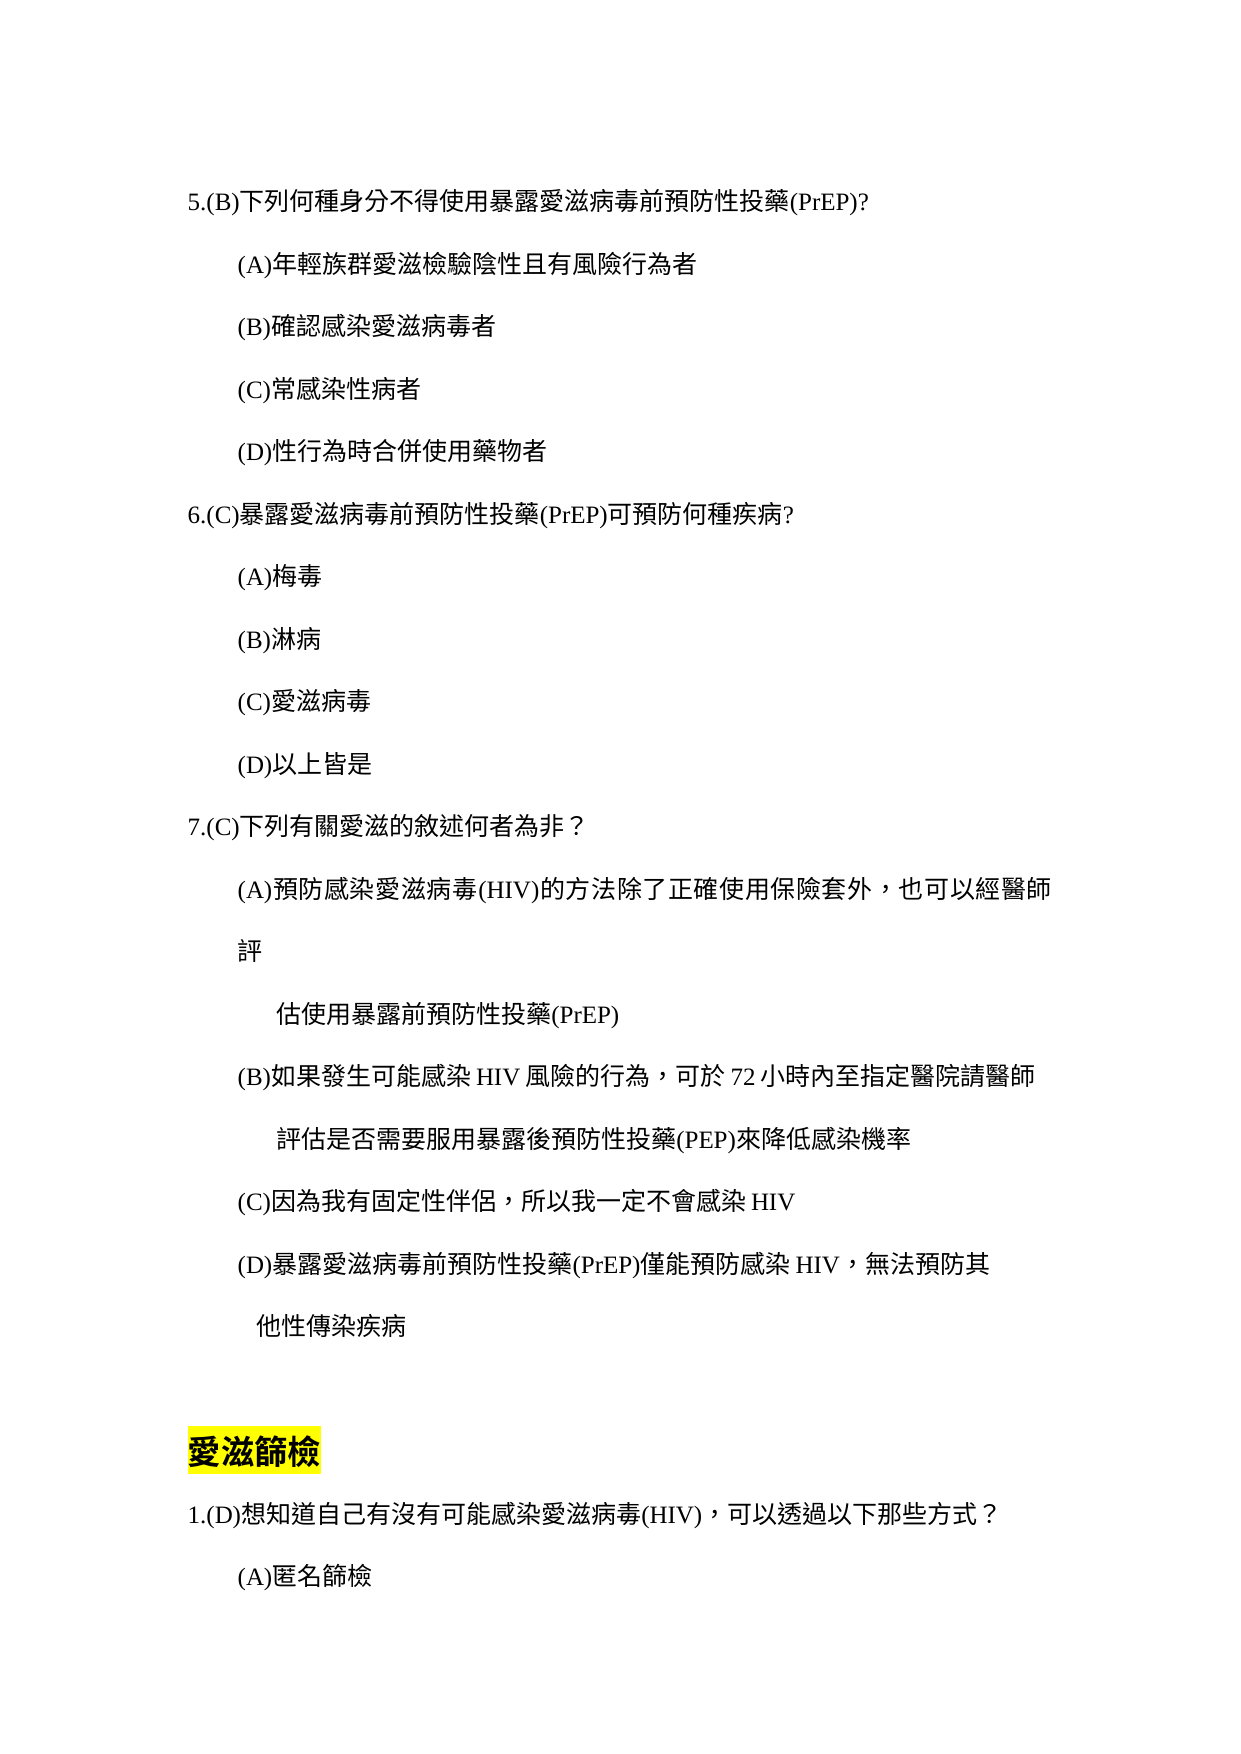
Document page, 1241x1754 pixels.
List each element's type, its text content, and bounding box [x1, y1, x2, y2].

text (A)預防感染愛滋病毒(HIV)的方法除了正確使用保險套外，也可以經醫師評 [237, 846, 1053, 971]
text (C)因為我有固定性伴侶，所以我一定不會感染HIV [237, 1158, 1053, 1221]
text 7.(C)下列有關愛滋的敘述何者為非？ [187, 783, 1053, 846]
text (A)梅毒 [237, 533, 1053, 596]
text (D)性行為時合併使用藥物者 [237, 408, 1053, 471]
text 5.(B)下列何種身分不得使用暴露愛滋病毒前預防性投藥(PrEP)? [187, 158, 1053, 221]
text 1.(D)想知道自己有沒有可能感染愛滋病毒(HIV)，可以透過以下那些方式？ [187, 1471, 1053, 1533]
text (C)常感染性病者 [237, 346, 1053, 408]
text (B)淋病 [237, 596, 1053, 658]
text (B)如果發生可能感染HIV風險的行為，可於72小時內至指定醫院請醫師 [237, 1033, 1053, 1096]
text (D)暴露愛滋病毒前預防性投藥(PrEP)僅能預防感染HIV，無法預防其 [237, 1221, 1053, 1283]
text (A)匿名篩檢 [237, 1533, 1053, 1596]
text (D)以上皆是 [237, 721, 1053, 783]
text 愛滋篩檢 [187, 1408, 1053, 1471]
text (C)愛滋病毒 [237, 658, 1053, 721]
text 他性傳染疾病 [237, 1283, 1053, 1346]
text 評估是否需要服用暴露後預防性投藥(PEP)來降低感染機率 [232, 1096, 1053, 1158]
text (A)年輕族群愛滋檢驗陰性且有風險行為者 [237, 221, 1053, 283]
text (B)確認感染愛滋病毒者 [237, 283, 1053, 346]
text 6.(C)暴露愛滋病毒前預防性投藥(PrEP)可預防何種疾病? [187, 471, 1053, 533]
text 估使用暴露前預防性投藥(PrEP) [237, 971, 1053, 1033]
